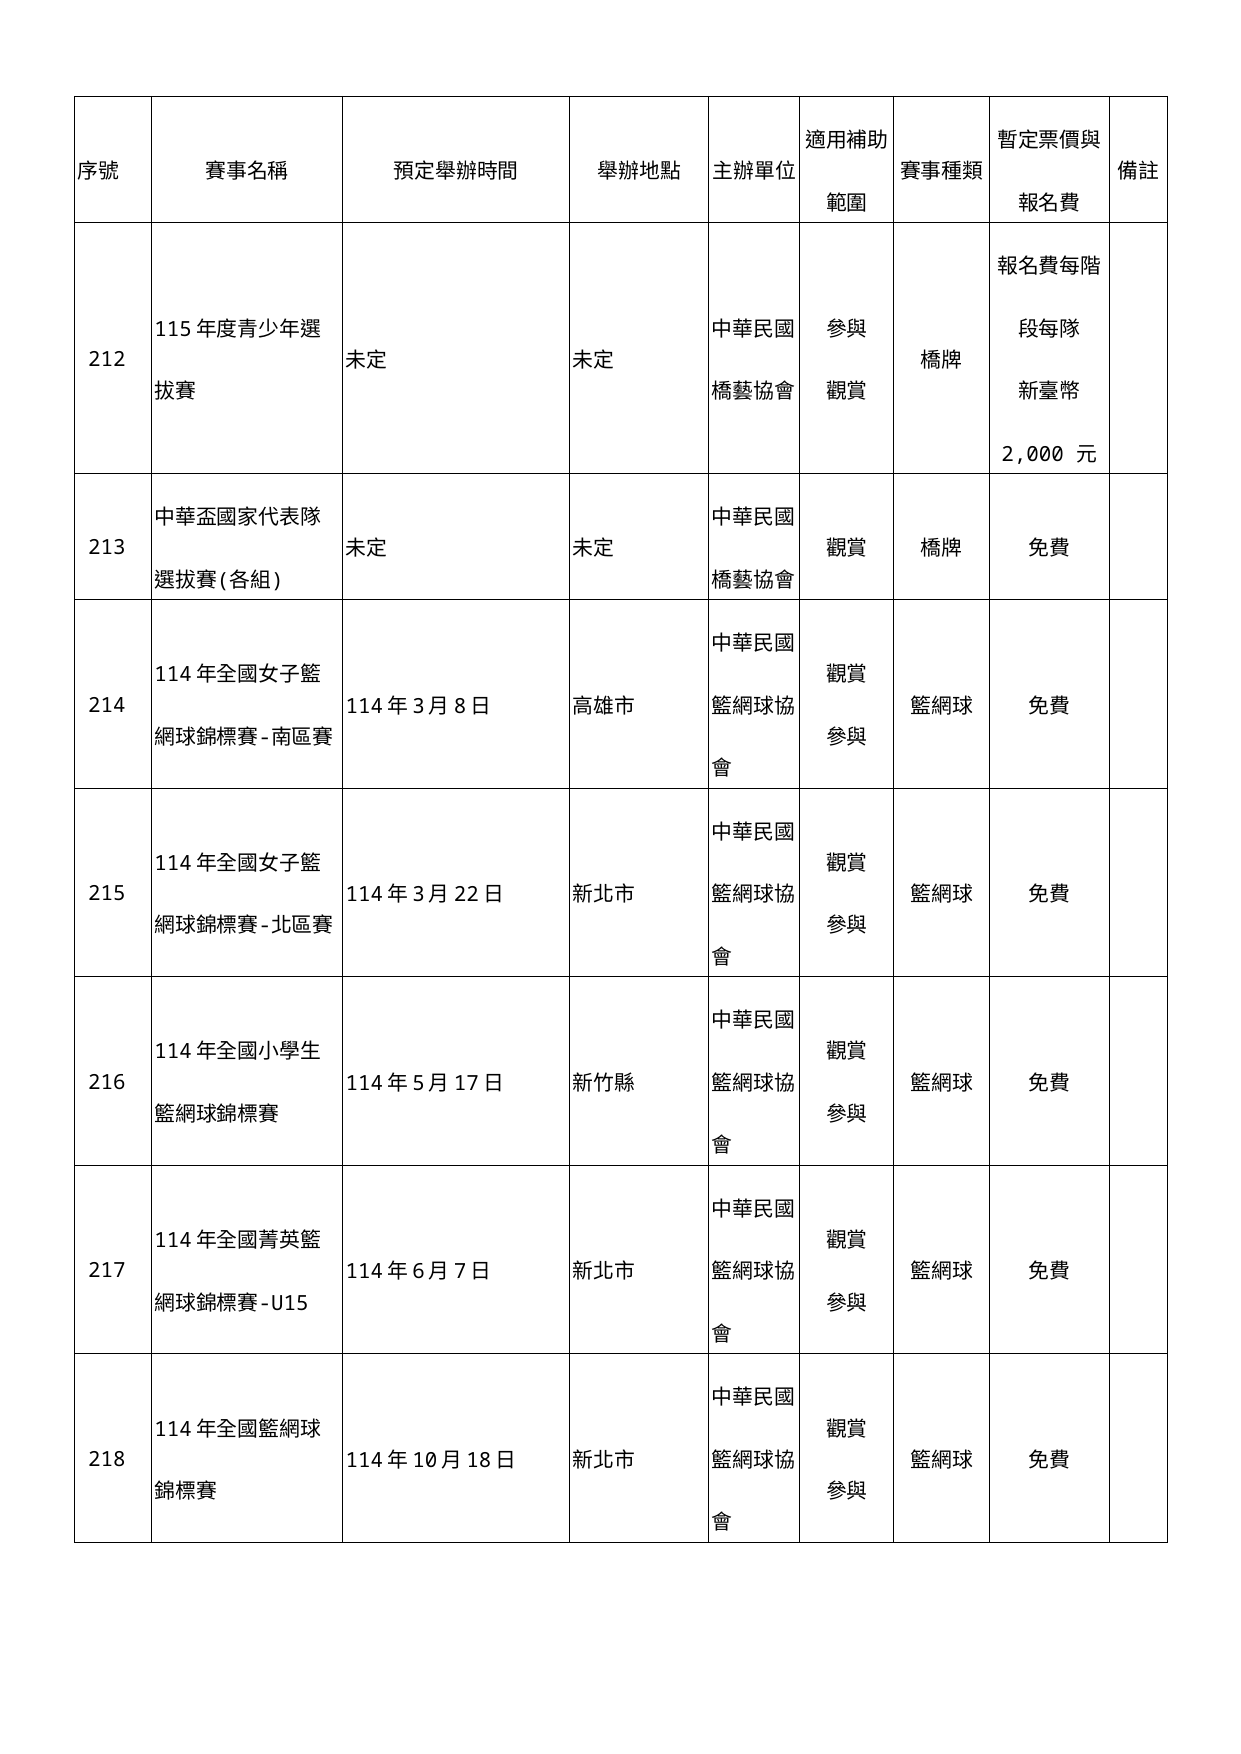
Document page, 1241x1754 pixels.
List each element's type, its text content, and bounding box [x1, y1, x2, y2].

table_cell 免費 [990, 1166, 1109, 1353]
table_cell 中華民國籃網球協會 [709, 977, 799, 1164]
table_cell 免費 [990, 977, 1109, 1164]
table_cell 未定 [343, 474, 569, 599]
table_cell 114年全國小學生籃網球錦標賽 [152, 977, 342, 1164]
table_header 賽事種類 [894, 97, 989, 222]
table_cell 觀賞 參與 [800, 789, 893, 976]
table_cell 114年10月18日 [343, 1354, 569, 1542]
table_cell 114年全國籃網球錦標賽 [152, 1354, 342, 1542]
table_cell [1110, 1166, 1167, 1353]
table_cell [75, 977, 151, 1164]
table_cell 籃網球 [894, 600, 989, 787]
table_header 舉辦地點 [570, 97, 708, 222]
table_cell 114年6月7日 [343, 1166, 569, 1353]
table_cell 中華民國籃網球協會 [709, 789, 799, 976]
table_cell 觀賞 [800, 474, 893, 599]
table_cell 中華民國籃網球協會 [709, 1166, 799, 1353]
table_cell 觀賞 參與 [800, 1354, 893, 1542]
table_cell 中華民國籃網球協會 [709, 1354, 799, 1542]
table_header 備註 [1110, 97, 1167, 222]
table_cell 新竹縣 [570, 977, 708, 1164]
table_cell 未定 [570, 474, 708, 599]
table_header 暫定票價與報名費 [990, 97, 1109, 222]
table_cell 籃網球 [894, 789, 989, 976]
table_cell 114年全國女子籃網球錦標賽-南區賽 [152, 600, 342, 787]
table_cell 觀賞 參與 [800, 977, 893, 1164]
table_cell [75, 1166, 151, 1353]
table_cell 籃網球 [894, 977, 989, 1164]
table_cell [1110, 223, 1167, 473]
table_cell 114年全國菁英籃網球錦標賽-U15 [152, 1166, 342, 1353]
table_cell [1110, 1354, 1167, 1542]
table_cell [75, 1354, 151, 1542]
table_header 預定舉辦時間 [343, 97, 569, 222]
table_cell 114年全國女子籃網球錦標賽-北區賽 [152, 789, 342, 976]
table_cell [75, 223, 151, 473]
table_cell 新北市 [570, 1166, 708, 1353]
table_cell 觀賞 參與 [800, 600, 893, 787]
table_cell 114年3月22日 [343, 789, 569, 976]
table_cell 115年度青少年選拔賽 [152, 223, 342, 473]
table_cell [1110, 789, 1167, 976]
table_cell 未定 [343, 223, 569, 473]
table_header 適用補助範圍 [800, 97, 893, 222]
table_cell [1110, 600, 1167, 787]
table_cell 參與 觀賞 [800, 223, 893, 473]
table_cell 新北市 [570, 789, 708, 976]
table_cell 橋牌 [894, 223, 989, 473]
table_cell [1110, 474, 1167, 599]
table_cell 免費 [990, 474, 1109, 599]
table_cell [1110, 977, 1167, 1164]
table_cell 未定 [570, 223, 708, 473]
table_cell 高雄市 [570, 600, 708, 787]
table_header 主辦單位 [709, 97, 799, 222]
table_cell [75, 600, 151, 787]
table_cell 籃網球 [894, 1354, 989, 1542]
table_header 賽事名稱 [152, 97, 342, 222]
table_cell 免費 [990, 600, 1109, 787]
table_cell 觀賞 參與 [800, 1166, 893, 1353]
table_cell 籃網球 [894, 1166, 989, 1353]
table_cell 中華民國橋藝協會 [709, 474, 799, 599]
table_cell 中華民國籃網球協會 [709, 600, 799, 787]
table_cell 報名費每階段每隊 新臺幣 2,000 元 [990, 223, 1109, 473]
table_cell 免費 [990, 789, 1109, 976]
table_cell [75, 474, 151, 599]
table_cell [75, 789, 151, 976]
table_cell 橋牌 [894, 474, 989, 599]
table_cell 114年3月8日 [343, 600, 569, 787]
table_cell 免費 [990, 1354, 1109, 1542]
table_cell 114年5月17日 [343, 977, 569, 1164]
table_cell 中華盃國家代表隊選拔賽(各組) [152, 474, 342, 599]
table_cell 中華民國橋藝協會 [709, 223, 799, 473]
table_cell 新北市 [570, 1354, 708, 1542]
table_header 序號 [75, 97, 151, 222]
